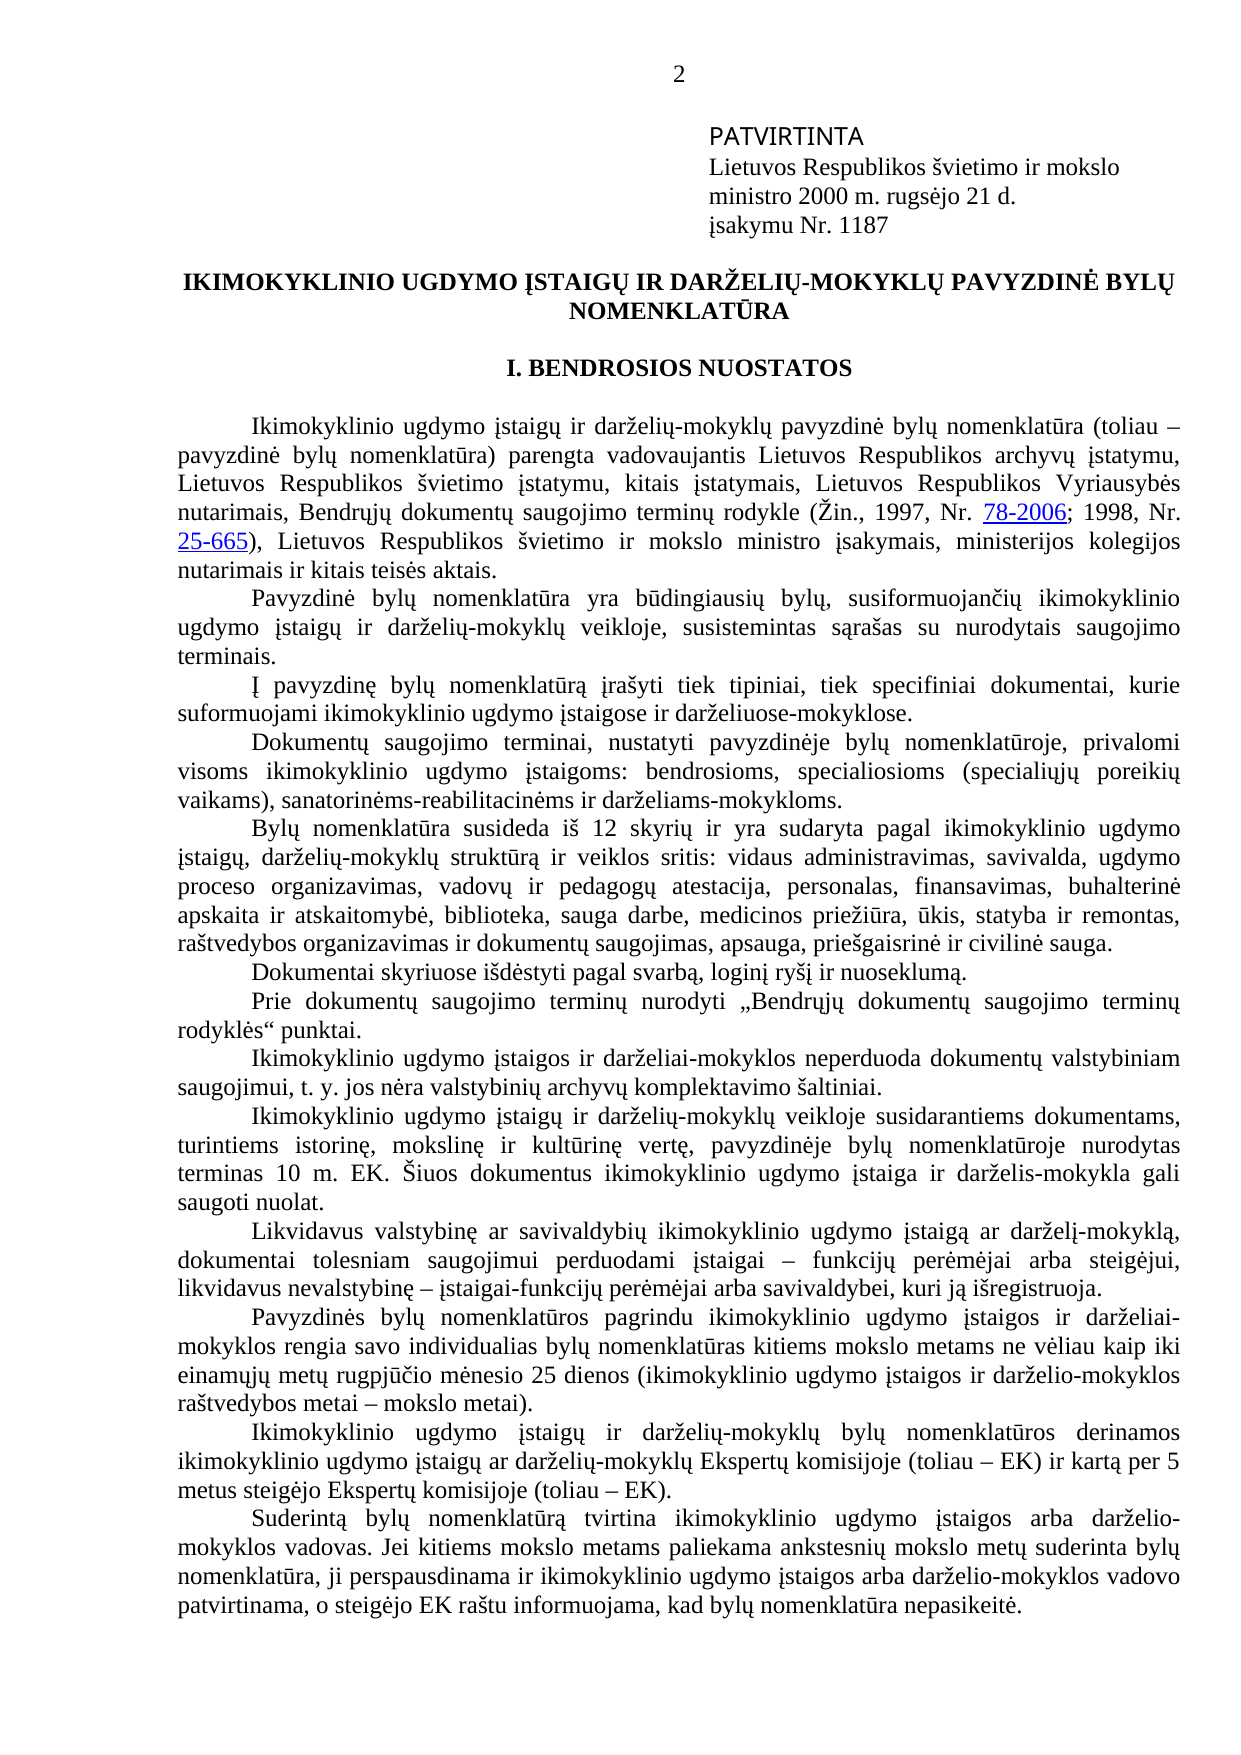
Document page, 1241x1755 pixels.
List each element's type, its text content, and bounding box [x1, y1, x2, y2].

text Ikimokyklinio ugdymo įstaigų ir darželių-mokyklų bylų nomenklatūros derinamos ikimokyklinio ugdymo įstaigų ar darželių-mokyklų Ekspertų komisijoje (toliau – EK) ir kartą per 5 metus steigėjo Ekspertų komisijoje (toliau – EK). [177, 1417, 1181, 1503]
text Likvidavus valstybinę ar savivaldybių ikimokyklinio ugdymo įstaigą ar darželį-mokyklą, dokumentai tolesniam saugojimui perduodami įstaigai – funkcijų perėmėjai arba steigėjui, likvidavus nevalstybinę – įstaigai-funkcijų perėmėjai arba savivaldybei, kuri ją išregistruoja. [177, 1216, 1181, 1302]
text Suderintą bylų nomenklatūrą tvirtina ikimokyklinio ugdymo įstaigos arba darželio-mokyklos vadovas. Jei kitiems mokslo metams paliekama ankstesnių mokslo metų suderinta bylų nomenklatūra, ji perspausdinama ir ikimokyklinio ugdymo įstaigos arba darželio-mokyklos vadovo patvirtinama, o steigėjo EK raštu informuojama, kad bylų nomenklatūra nepasikeitė. [177, 1503, 1181, 1618]
text PATVIRTINTA [574, 118, 1181, 152]
text Lietuvos Respublikos švietimo ir mokslo [177, 152, 1181, 181]
text Ikimokyklinio ugdymo įstaigos ir darželiai-mokyklos neperduoda dokumentų valstybiniam saugojimui, t. y. jos nėra valstybinių archyvų komplektavimo šaltiniai. [177, 1043, 1181, 1101]
text Prie dokumentų saugojimo terminų nurodyti „Bendrųjų dokumentų saugojimo terminų rodyklės“ punktai. [177, 986, 1181, 1043]
text I. BENDROSIOS NUOSTATOS [177, 353, 1181, 382]
text Ikimokyklinio ugdymo įstaigų ir darželių-mokyklų pavyzdinė bylų nomenklatūra (toliau – pavyzdinė bylų nomenklatūra) parengta vadovaujantis Lietuvos Respublikos archyvų įstatymu, Lietuvos Respublikos švietimo įstatymu, kitais įstatymais, Lietuvos Respublikos Vyriausybės nutarimais, Bendrųjų dokumentų saugojimo terminų rodykle (Žin., 1997, Nr. 78-2006; 1998, Nr. 25-665), Lietuvos Respublikos švietimo ir mokslo ministro įsakymais, ministerijos kolegijos nutarimais ir kitais teisės aktais. [177, 411, 1181, 583]
text įsakymu Nr. 1187 [177, 210, 1181, 238]
text Pavyzdinė bylų nomenklatūra yra būdingiausių bylų, susiformuojančių ikimokyklinio ugdymo įstaigų ir darželių-mokyklų veikloje, susistemintas sąrašas su nurodytais saugojimo terminais. [177, 583, 1181, 670]
text Ikimokyklinio ugdymo įstaigų ir darželių-mokyklų veikloje susidarantiems dokumentams, turintiems istorinę, mokslinę ir kultūrinę vertę, pavyzdinėje bylų nomenklatūroje nurodytas terminas 10 m. EK. Šiuos dokumentus ikimokyklinio ugdymo įstaiga ir darželis-mokykla gali saugoti nuolat. [177, 1101, 1181, 1216]
text Dokumentų saugojimo terminai, nustatyti pavyzdinėje bylų nomenklatūroje, privalomi visoms ikimokyklinio ugdymo įstaigoms: bendrosioms, specialiosioms (specialiųjų poreikių vaikams), sanatorinėms-reabilitacinėms ir darželiams-mokykloms. [177, 727, 1181, 813]
text Bylų nomenklatūra susideda iš 12 skyrių ir yra sudaryta pagal ikimokyklinio ugdymo įstaigų, darželių-mokyklų struktūrą ir veiklos sritis: vidaus administravimas, savivalda, ugdymo proceso organizavimas, vadovų ir pedagogų atestacija, personalas, finansavimas, buhalterinė apskaita ir atskaitomybė, biblioteka, sauga darbe, medicinos priežiūra, ūkis, statyba ir remontas, raštvedybos organizavimas ir dokumentų saugojimas, apsauga, priešgaisrinė ir civilinė sauga. [177, 813, 1181, 957]
text ministro 2000 m. rugsėjo 21 d. [177, 181, 1181, 210]
text Į pavyzdinę bylų nomenklatūrą įrašyti tiek tipiniai, tiek specifiniai dokumentai, kurie suformuojami ikimokyklinio ugdymo įstaigose ir darželiuose-mokyklose. [177, 670, 1181, 727]
text Pavyzdinės bylų nomenklatūros pagrindu ikimokyklinio ugdymo įstaigos ir darželiai-mokyklos rengia savo individualias bylų nomenklatūras kitiems mokslo metams ne vėliau kaip iki einamųjų metų rugpjūčio mėnesio 25 dienos (ikimokyklinio ugdymo įstaigos ir darželio-mokyklos raštvedybos metai – mokslo metai). [177, 1302, 1181, 1417]
text IKIMOKYKLINIO UGDYMO ĮSTAIGŲ IR DARŽELIŲ-MOKYKLŲ PAVYZDINĖ BYLŲ NOMENKLATŪRA [177, 267, 1181, 325]
text Dokumentai skyriuose išdėstyti pagal svarbą, loginį ryšį ir nuoseklumą. [177, 957, 1181, 986]
